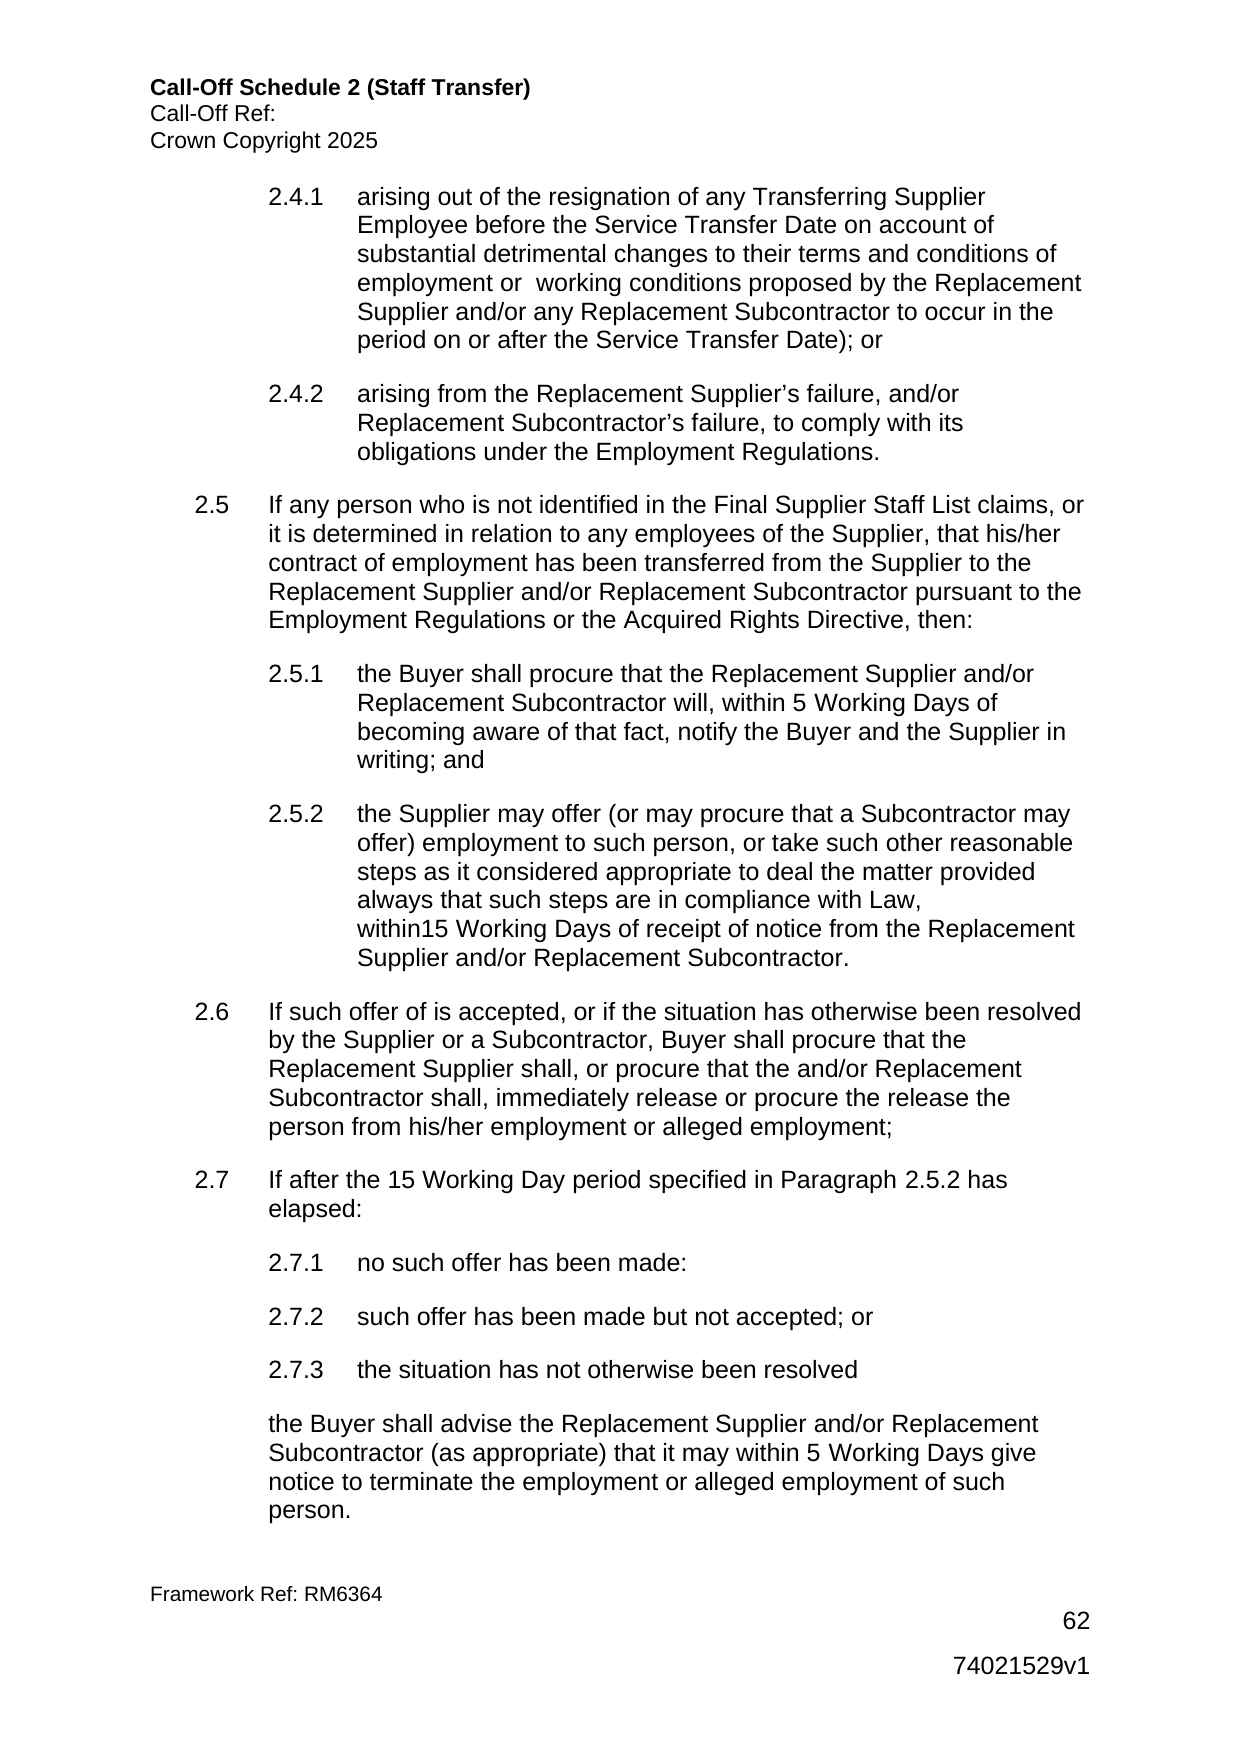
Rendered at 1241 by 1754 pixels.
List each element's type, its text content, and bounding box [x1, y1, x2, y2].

list the situation has not otherwise been resolved [268, 1355, 1090, 1384]
text the Buyer shall advise the Replacement Supplier and/or Replacement Subcontractor (as appropriate) that it may within 5 Working Days give notice to terminate the employment or alleged employment of such person. [268, 1409, 1090, 1524]
list arising from the Replacement Supplier’s failure, and/or Replacement Subcontractor’s failure, to comply with its obligations under the Employment Regulations. [268, 379, 1090, 465]
list the Supplier may offer (or may procure that a Subcontractor may offer) employment to such person, or take such other reasonable steps as it considered appropriate to deal the matter provided always that such steps are in compliance with Law, within15 Working Days of receipt of notice from the Replacement Supplier and/or Replacement Subcontractor. [268, 799, 1090, 972]
list the Buyer shall procure that the Replacement Supplier and/or Replacement Subcontractor will, within 5 Working Days of becoming aware of that fact, notify the Buyer and the Supplier in writing; and [268, 659, 1090, 774]
list no such offer has been made: [268, 1248, 1090, 1277]
list arising out of the resignation of any Transferring Supplier Employee before the Service Transfer Date on account of substantial detrimental changes to their terms and conditions of employment or working conditions proposed by the Replacement Supplier and/or any Replacement Subcontractor to occur in the period on or after the Service Transfer Date); or [268, 182, 1090, 354]
list such offer has been made but not accepted; or [268, 1302, 1090, 1330]
list If after the 15 Working Day period specified in Paragraph 2.5.2 has elapsed: [194, 1165, 1090, 1223]
list If any person who is not identified in the Final Supplier Staff List claims, or it is determined in relation to any employees of the Supplier, that his/her contract of employment has been transferred from the Supplier to the Replacement Supplier and/or Replacement Subcontractor pursuant to the Employment Regulations or the Acquired Rights Directive, then: [194, 490, 1090, 634]
list If such offer of is accepted, or if the situation has otherwise been resolved by the Supplier or a Subcontractor, Buyer shall procure that the Replacement Supplier shall, or procure that the and/or Replacement Subcontractor shall, immediately release or procure the release the person from his/her employment or alleged employment; [194, 997, 1090, 1140]
